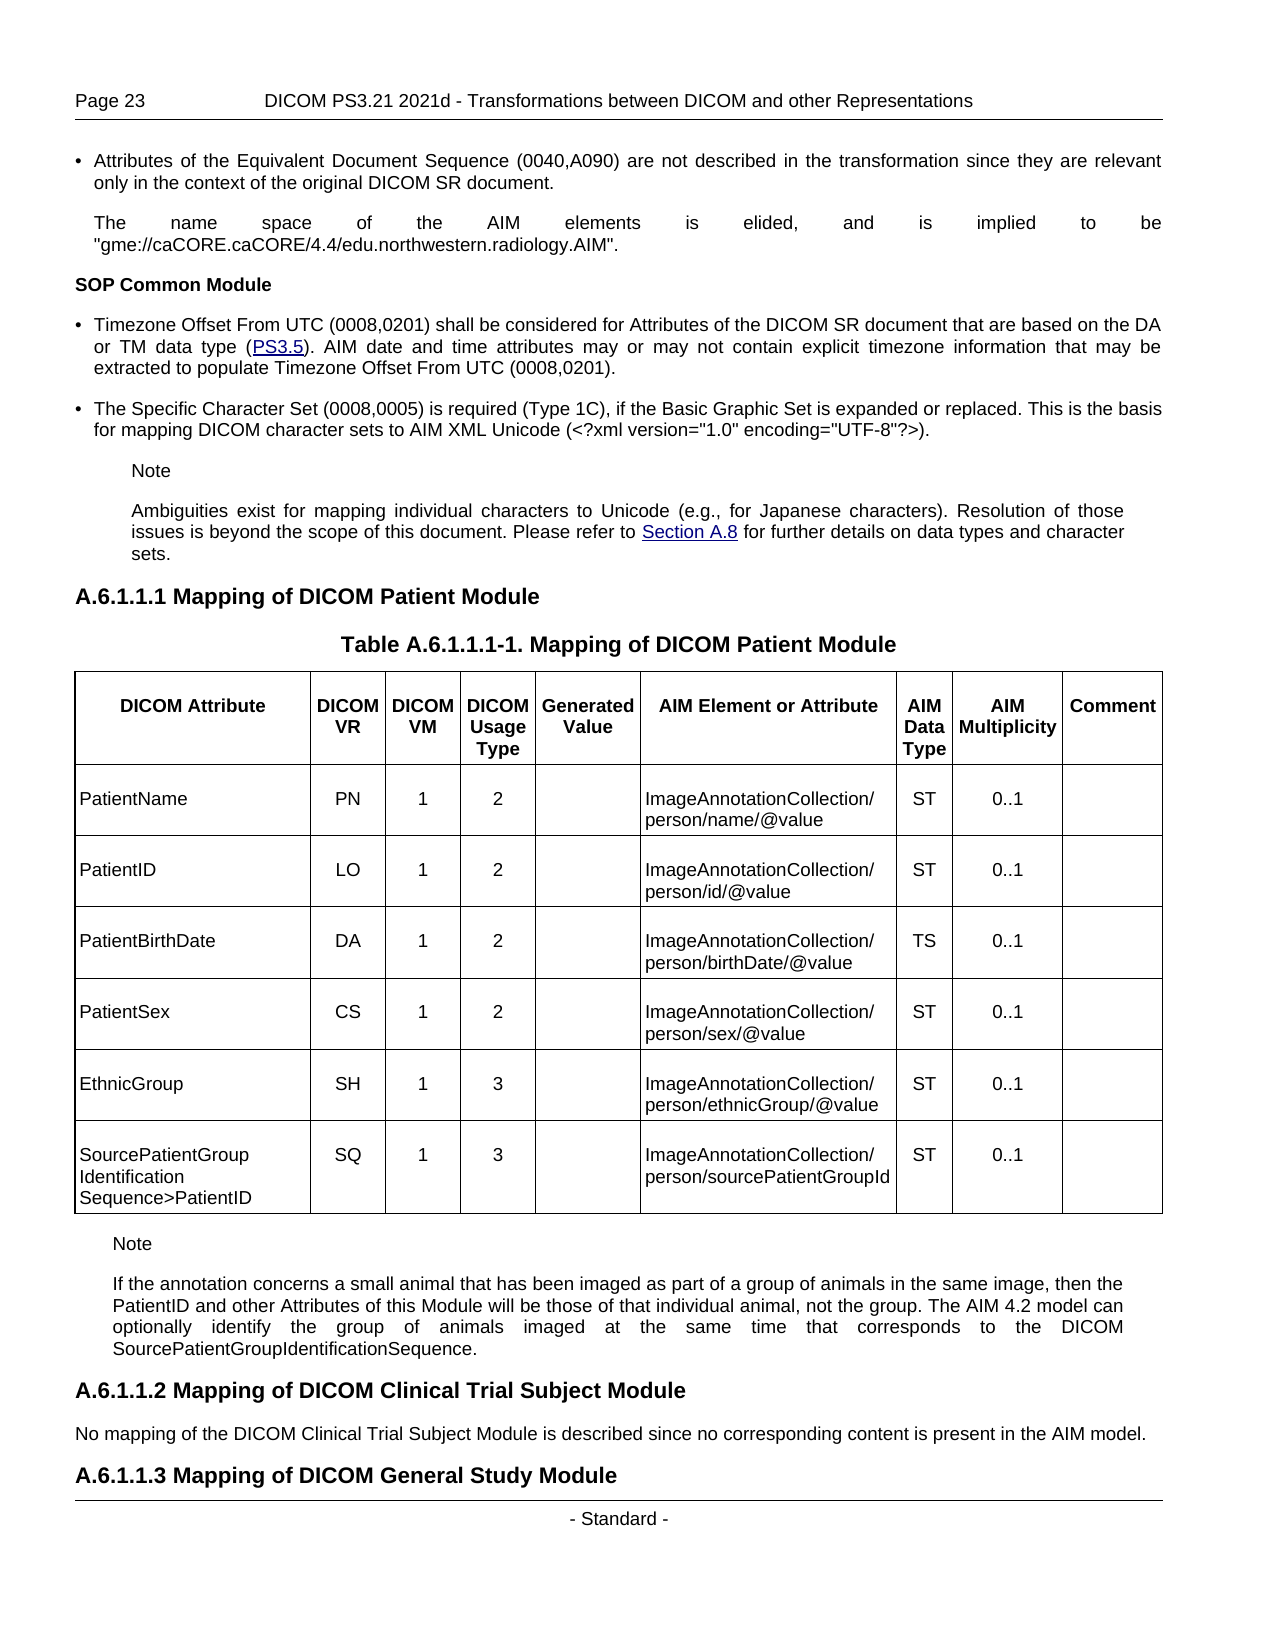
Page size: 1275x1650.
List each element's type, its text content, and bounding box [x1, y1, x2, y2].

table_cell Image​Annotation​​Collection/​person/​id/​@value [641, 836, 896, 906]
text • The Specific Character Set (0008,0005) is required (Type 1C), if the Basic Graphic Set is expanded or replaced. This is the basis for mapping DICOM character sets to AIM XML Unicode (<?xml version="1.0" encoding="UTF-8"?>). [75, 397, 1162, 441]
table_cell LO [311, 836, 385, 906]
table_cell Image​Annotation​​Collection/​person/​name/​@value [641, 765, 896, 835]
text No mapping of the DICOM Clinical Trial Subject Module is described since no corresponding content is present in the AIM model. [75, 1422, 1162, 1444]
table_cell 0..1 [953, 1050, 1062, 1120]
table_cell 1 [386, 836, 460, 906]
table_cell 1 [386, 1050, 460, 1120]
table_cell 1 [386, 765, 460, 835]
table_cell ST [897, 765, 952, 835]
table_header AIM Multiplicity [953, 672, 1062, 764]
table_cell SQ [311, 1121, 385, 1213]
table_header AIM Element or Attribute [641, 672, 896, 764]
table_header AIM Data Type [897, 672, 952, 764]
table_cell Image​Annotation​​Collection/​person/​sex/​@value [641, 979, 896, 1049]
table_cell 2 [461, 836, 535, 906]
table_cell PatientName [76, 765, 310, 835]
table_cell [536, 979, 640, 1049]
table_cell [536, 765, 640, 835]
table_cell Image​Annotation​​Collection/​person/​ethnicGroup/​@value [641, 1050, 896, 1120]
table_cell SH [311, 1050, 385, 1120]
table_cell 3 [461, 1050, 535, 1120]
table_cell 2 [461, 765, 535, 835]
table_header DICOM Attribute [76, 672, 310, 764]
table_cell ST [897, 836, 952, 906]
table_cell 3 [461, 1121, 535, 1213]
table_cell [536, 1050, 640, 1120]
table_cell TS [897, 907, 952, 977]
text • Timezone Offset From UTC (0008,0201) shall be considered for Attributes of the DICOM SR document that are based on the DA or TM data type (PS3.5). AIM date and time attributes may or may not contain explicit timezone information that may be extracted to populate Timezone Offset From UTC (0008,0201). [75, 314, 1162, 379]
text If the annotation concerns a small animal that has been imaged as part of a group of animals in the same image, then the PatientID and other Attributes of this Module will be those of that individual animal, not the group. The AIM 4.2 model can optionally identify the group of animals imaged at the same time that corresponds to the DICOM SourcePatientGroupIdentificationSequence. [112, 1273, 1125, 1359]
table_cell PatientSex [76, 979, 310, 1049]
table_cell PatientBirthDate [76, 907, 310, 977]
text Note [131, 459, 1125, 481]
table_cell [536, 907, 640, 977]
table_cell [536, 1121, 640, 1213]
table_cell [1063, 907, 1162, 977]
table_header DICOM VM [386, 672, 460, 764]
table_cell PN [311, 765, 385, 835]
table_cell ST [897, 1121, 952, 1213]
text A.6.1.1.1 Mapping of DICOM Patient Module [75, 583, 1162, 609]
table_cell [536, 836, 640, 906]
table_cell 1 [386, 1121, 460, 1213]
text Table A.6.1.1.1-1. Mapping of DICOM Patient Module [75, 631, 1162, 657]
table_cell 1 [386, 979, 460, 1049]
table_cell DA [311, 907, 385, 977]
table_header DICOM VR [311, 672, 385, 764]
table_cell 0..1 [953, 979, 1062, 1049]
text SOP Common Module [75, 274, 1162, 295]
table_cell ST [897, 979, 952, 1049]
table_cell 2 [461, 979, 535, 1049]
table_cell 0..1 [953, 836, 1062, 906]
text • Attributes of the Equivalent Document Sequence (0040,A090) are not described in the transformation since they are relevant only in the context of the original DICOM SR document. [75, 150, 1162, 193]
table_cell 2 [461, 907, 535, 977]
table_cell Image​Annotation​​Collection/​person/​birthDate/​@value [641, 907, 896, 977]
table_cell Image​Annotation​​Collection/​person/​source​Patient​Group​Id [641, 1121, 896, 1213]
text The name space of the AIM elements is elided, and is implied to be "gme://caCORE.caCORE/4.4/edu.northwestern.radiology.AIM". [94, 212, 1162, 255]
table_cell ST [897, 1050, 952, 1120]
table_cell [1063, 836, 1162, 906]
table_cell [1063, 765, 1162, 835]
table_cell 0..1 [953, 907, 1062, 977]
table_cell 1 [386, 907, 460, 977]
table_cell PatientID [76, 836, 310, 906]
text A.6.1.1.2 Mapping of DICOM Clinical Trial Subject Module [75, 1378, 1162, 1404]
table_cell EthnicGroup [76, 1050, 310, 1120]
table_cell Source​Patient​Group​Identification​Sequence>Patient​ID [76, 1121, 310, 1213]
table_cell 0..1 [953, 765, 1062, 835]
table_header Comment [1063, 672, 1162, 764]
text Ambiguities exist for mapping individual characters to Unicode (e.g., for Japanese characters). Resolution of those issues is beyond the scope of this document. Please refer to Section A.8 for further details on data types and character sets. [131, 500, 1125, 564]
text A.6.1.1.3 Mapping of DICOM General Study Module [75, 1463, 1162, 1488]
text Note [112, 1232, 1125, 1254]
table_header Generated Value [536, 672, 640, 764]
table_cell [1063, 1121, 1162, 1213]
table_header DICOM Usage Type [461, 672, 535, 764]
table_cell [1063, 1050, 1162, 1120]
table_cell [1063, 979, 1162, 1049]
table_cell 0..1 [953, 1121, 1062, 1213]
table_cell CS [311, 979, 385, 1049]
